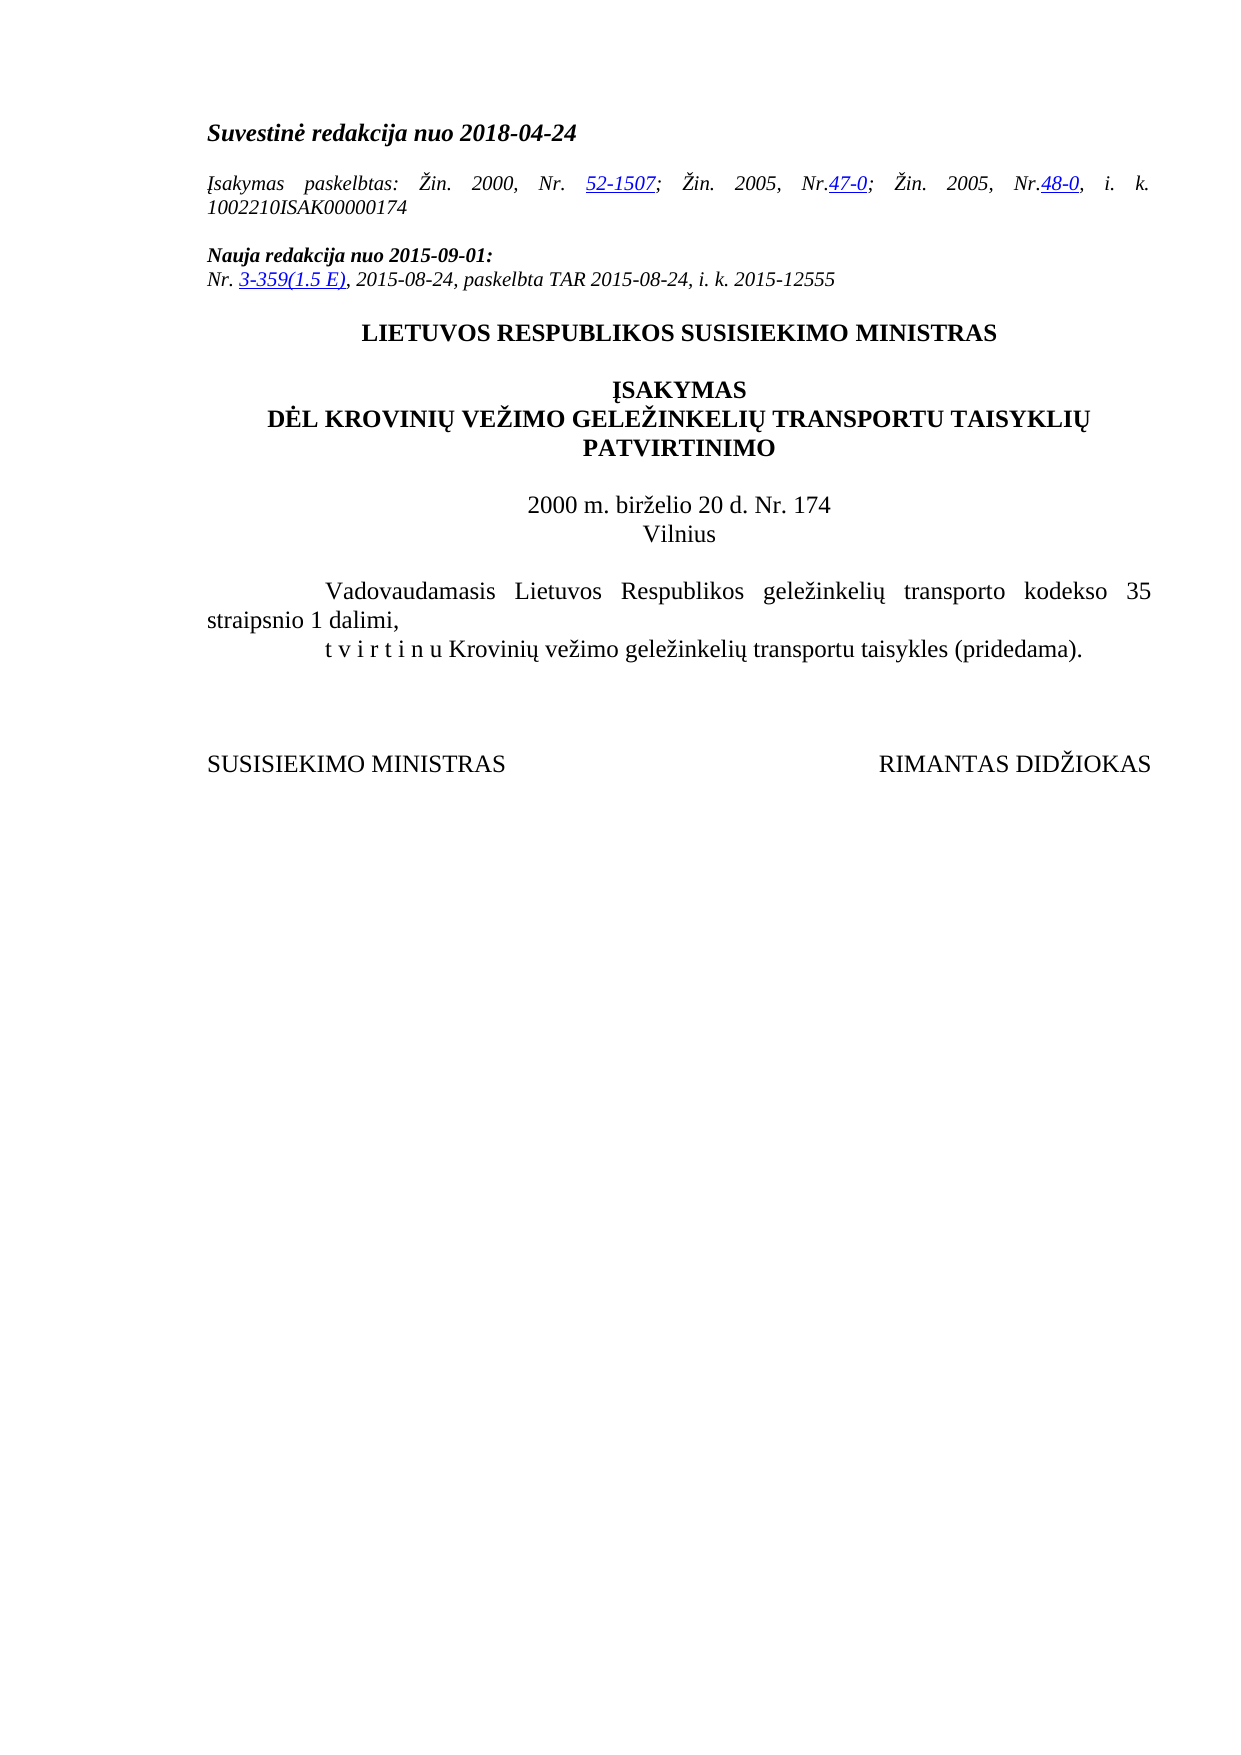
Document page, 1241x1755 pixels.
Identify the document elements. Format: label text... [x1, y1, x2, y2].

text Vadovaudamasis Lietuvos Respublikos geležinkelių transporto kodekso 35 straipsnio 1 dalimi, [207, 576, 1152, 634]
text Vilnius [207, 519, 1152, 548]
text SUSISIEKIMO MINISTRAS RIMANTAS DIDŽIOKAS [207, 749, 1152, 778]
text 2000 m. birželio 20 d. Nr. 174 [207, 490, 1152, 519]
text Suvestinė redakcija nuo 2018-04-24 [207, 118, 1152, 147]
text t v i r t i n u Krovinių vežimo geležinkelių transportu taisykles (pridedama). [207, 634, 1152, 663]
text Nr. 3-359(1.5 E), 2015-08-24, paskelbta TAR 2015-08-24, i. k. 2015-12555 [207, 267, 1152, 291]
text lietuvos respublikos susisiekimo MINISTRAS [207, 318, 1152, 346]
text Nauja redakcija nuo 2015-09-01: [207, 243, 1152, 267]
text ĮSAKYMAS [207, 375, 1152, 404]
text DĖL KROVINIŲ VEŽIMO GELEŽINKELIŲ TRANSPORTU TAISYKLIŲ PATVIRTINIMO [207, 404, 1152, 461]
text Įsakymas paskelbtas: Žin. 2000, Nr. 52-1507; Žin. 2005, Nr.47-0; Žin. 2005, Nr.48-0, i. k. 1002210ISAK00000174 [207, 171, 1152, 219]
